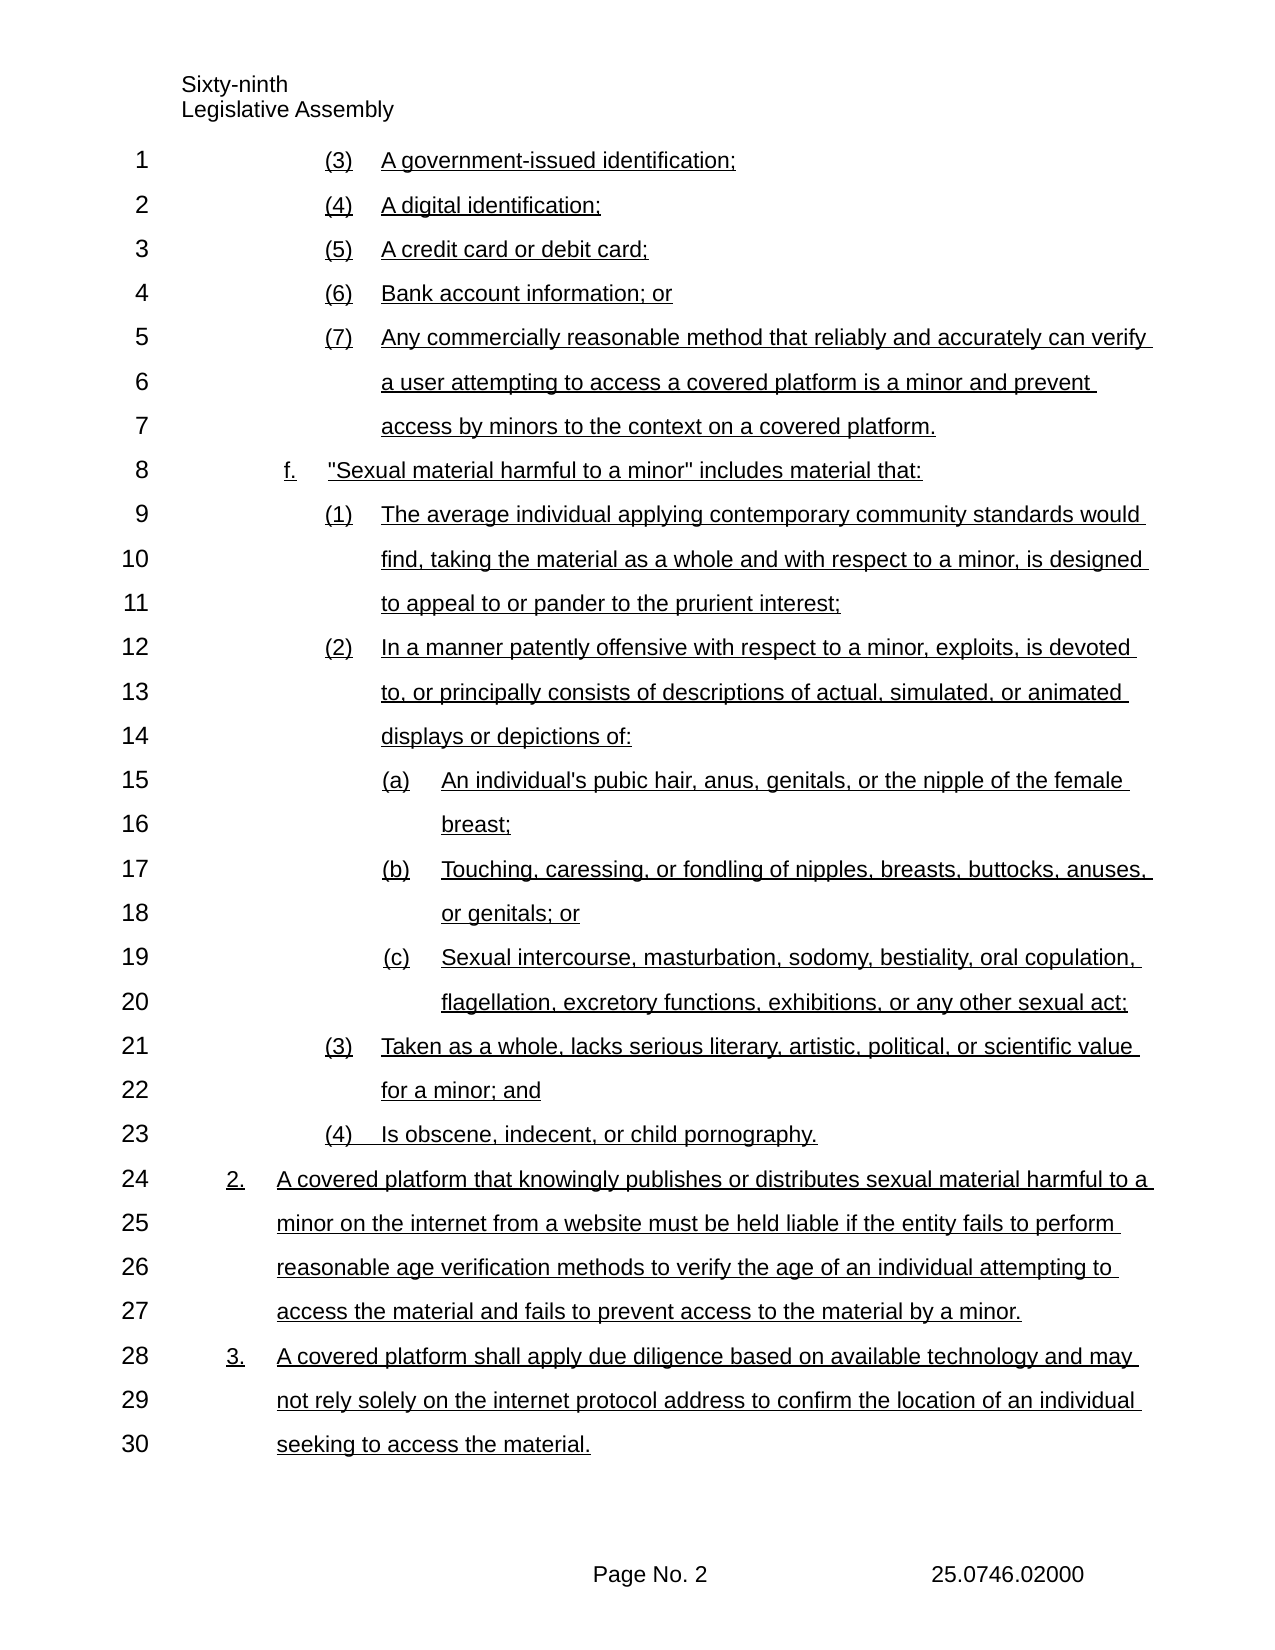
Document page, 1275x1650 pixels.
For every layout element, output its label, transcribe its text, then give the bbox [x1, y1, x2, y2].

text (3) Taken as a whole, lacks serious literary, artistic, political, or scientific value for a minor; and [181, 1019, 1154, 1107]
text (6) Bank account information; or [181, 266, 1154, 310]
text 3. A covered platform shall apply due diligence based on available technology and may not rely solely on the internet protocol address to confirm the location of an individual seeking to access the material. [181, 1329, 1154, 1461]
text (4) A digital identification; [181, 178, 1154, 222]
text (b) Touching, caressing, or fondling of nipples, breasts, buttocks, anuses, or genitals; or [181, 842, 1154, 930]
text (c) Sexual intercourse, masturbation, sodomy, bestiality, oral copulation, flagellation, excretory functions, exhibitions, or any other sexual act; [181, 930, 1154, 1019]
text (1) The average individual applying contemporary community standards would find, taking the material as a whole and with respect to a minor, is designed to appeal to or pander to the prurient interest; [181, 487, 1154, 620]
text (5) A credit card or debit card; [181, 222, 1154, 266]
text (a) An individual's pubic hair, anus, genitals, or the nipple of the female breast; [181, 753, 1154, 842]
text (2) In a manner patently offensive with respect to a minor, exploits, is devoted to, or principally consists of descriptions of actual, simulated, or animated displays or depictions of: [181, 620, 1154, 753]
text 2. A covered platform that knowingly publishes or distributes sexual material harmful to a minor on the internet from a website must be held liable if the entity fails to perform reasonable age verification methods to verify the age of an individual attempting to access the material and fails to prevent access to the material by a minor. [181, 1152, 1154, 1329]
text (3) A government-issued identification; [181, 133, 1154, 178]
text (4) Is obscene, indecent, or child pornography. [181, 1107, 1154, 1152]
text f. "Sexual material harmful to a minor" includes material that: [181, 443, 1154, 487]
text (7) Any commercially reasonable method that reliably and accurately can verify a user attempting to access a covered platform is a minor and prevent access by minors to the context on a covered platform. [181, 310, 1154, 443]
